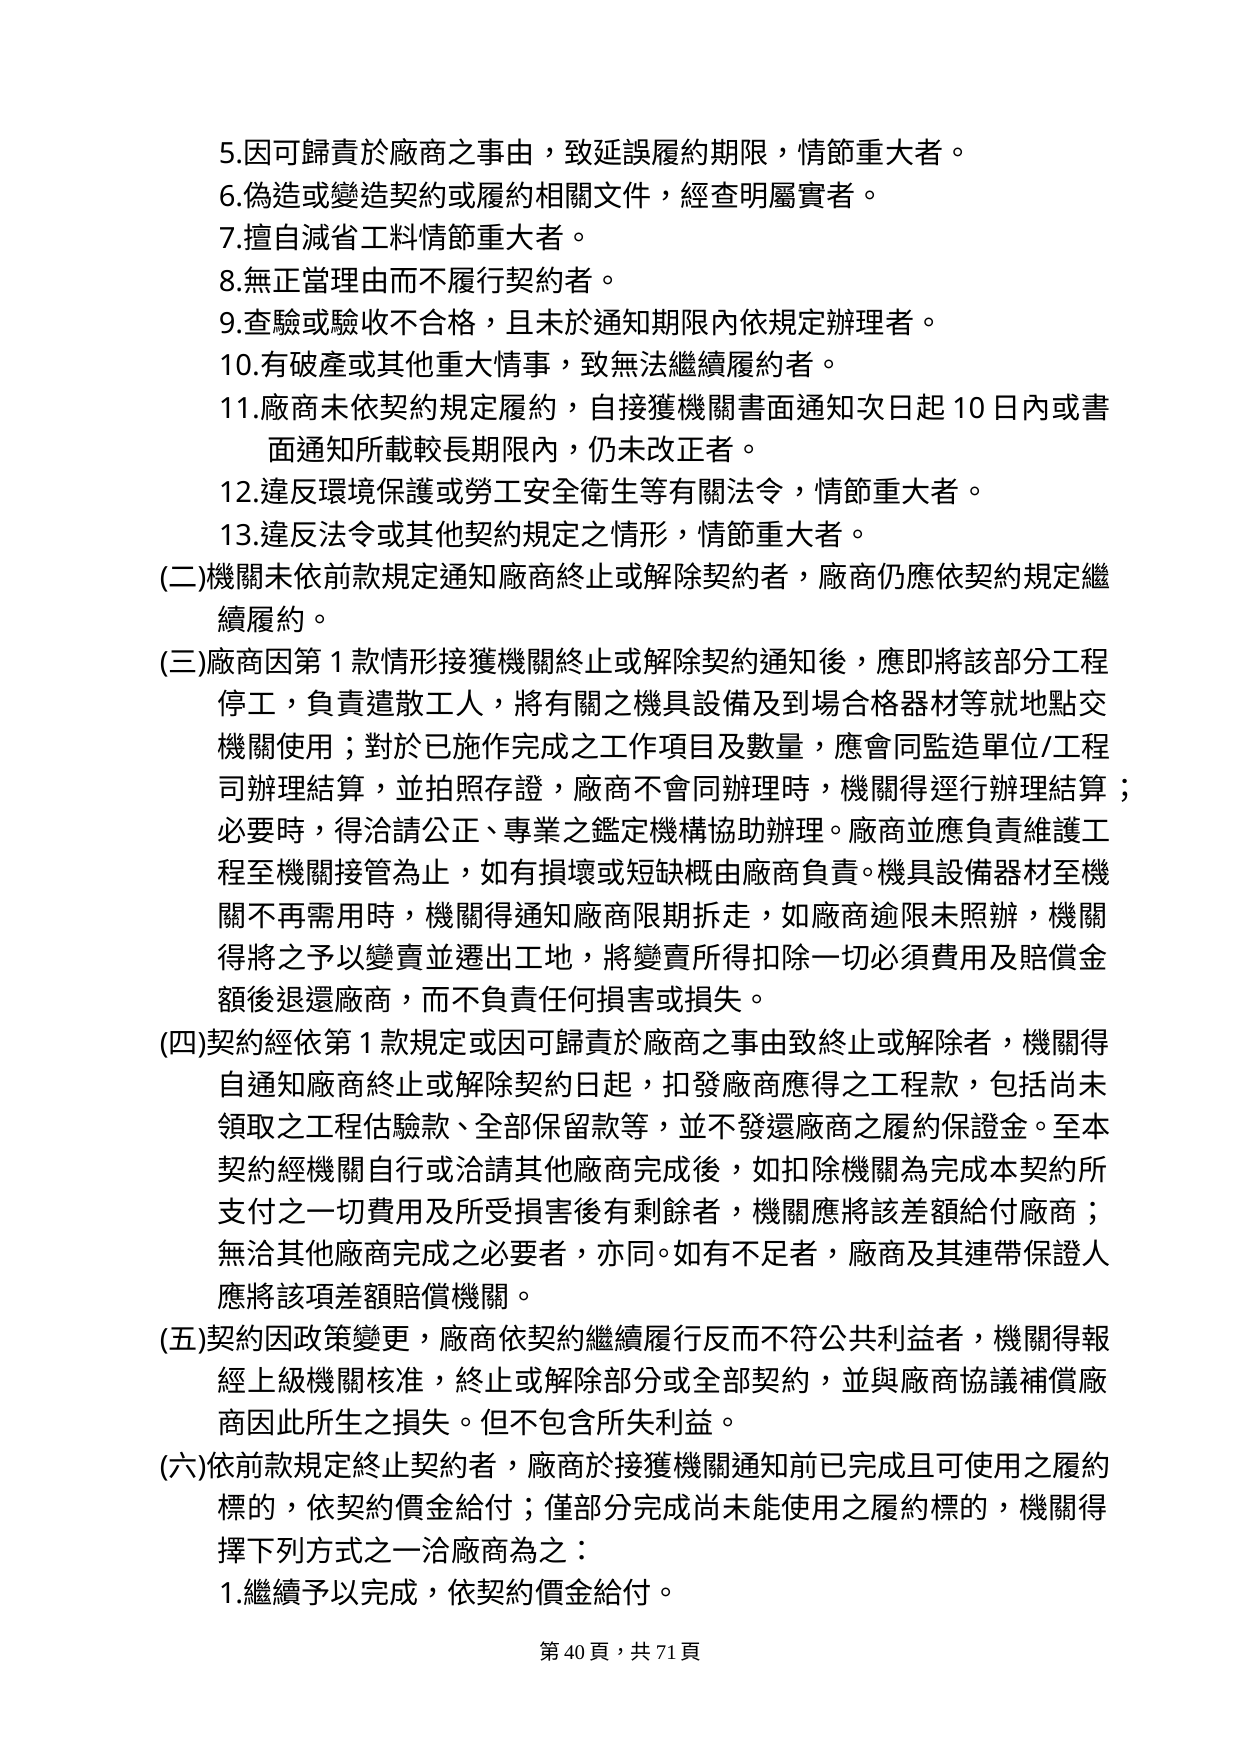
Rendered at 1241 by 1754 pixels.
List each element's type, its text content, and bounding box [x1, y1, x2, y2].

text 12.違反環境保護或勞工安全衛生等有關法令，情節重大者。 [218, 469, 1110, 511]
text 9.查驗或驗收不合格，且未於通知期限內依規定辦理者。 [218, 299, 1110, 342]
text (二)機關未依前款規定通知廠商終止或解除契約者，廠商仍應依契約規定繼續履約。 [159, 554, 1110, 638]
text 1.繼續予以完成，依契約價金給付。 [218, 1569, 1104, 1612]
text 5.因可歸責於廠商之事由，致延誤履約期限，情節重大者。 [218, 130, 1110, 172]
text 6.偽造或變造契約或履約相關文件，經查明屬實者。 [218, 172, 1110, 215]
text 10.有破產或其他重大情事，致無法繼續履約者。 [218, 342, 1110, 384]
text 8.無正當理由而不履行契約者。 [218, 257, 1110, 299]
text (六)依前款規定終止契約者，廠商於接獲機關通知前已完成且可使用之履約標的，依契約價金給付；僅部分完成尚未能使用之履約標的，機關得擇下列方式之一洽廠商為之： [159, 1442, 1110, 1569]
text 13.違反法令或其他契約規定之情形，情節重大者。 [218, 511, 1110, 554]
text 7.擅自減省工料情節重大者。 [218, 215, 1110, 257]
text (三)廠商因第1款情形接獲機關終止或解除契約通知後，應即將該部分工程停工，負責遣散工人，將有關之機具設備及到場合格器材等就地點交機關使用；對於已施作完成之工作項目及數量，應會同監造單位/工程司辦理結算，並拍照存證，廠商不會同辦理時，機關得逕行辦理結算；必要時，得洽請公正、專業之鑑定機構協助辦理。廠商並應負責維護工程至機關接管為止，如有損壞或短缺概由廠商負責。機具設備器材至機關不再需用時，機關得通知廠商限期拆走，如廠商逾限未照辦，機關得將之予以變賣並遷出工地，將變賣所得扣除一切必須費用及賠償金額後退還廠商，而不負責任何損害或損失。 [159, 638, 1110, 1019]
text (四)契約經依第1款規定或因可歸責於廠商之事由致終止或解除者，機關得自通知廠商終止或解除契約日起，扣發廠商應得之工程款，包括尚未領取之工程估驗款、全部保留款等，並不發還廠商之履約保證金。至本契約經機關自行或洽請其他廠商完成後，如扣除機關為完成本契約所支付之一切費用及所受損害後有剩餘者，機關應將該差額給付廠商；無洽其他廠商完成之必要者，亦同。如有不足者，廠商及其連帶保證人應將該項差額賠償機關。 [159, 1019, 1110, 1315]
text 11.廠商未依契約規定履約，自接獲機關書面通知次日起10日內或書面通知所載較長期限內，仍未改正者。 [218, 384, 1110, 469]
text (五)契約因政策變更，廠商依契約繼續履行反而不符公共利益者，機關得報經上級機關核准，終止或解除部分或全部契約，並與廠商協議補償廠商因此所生之損失。但不包含所失利益。 [159, 1315, 1110, 1442]
